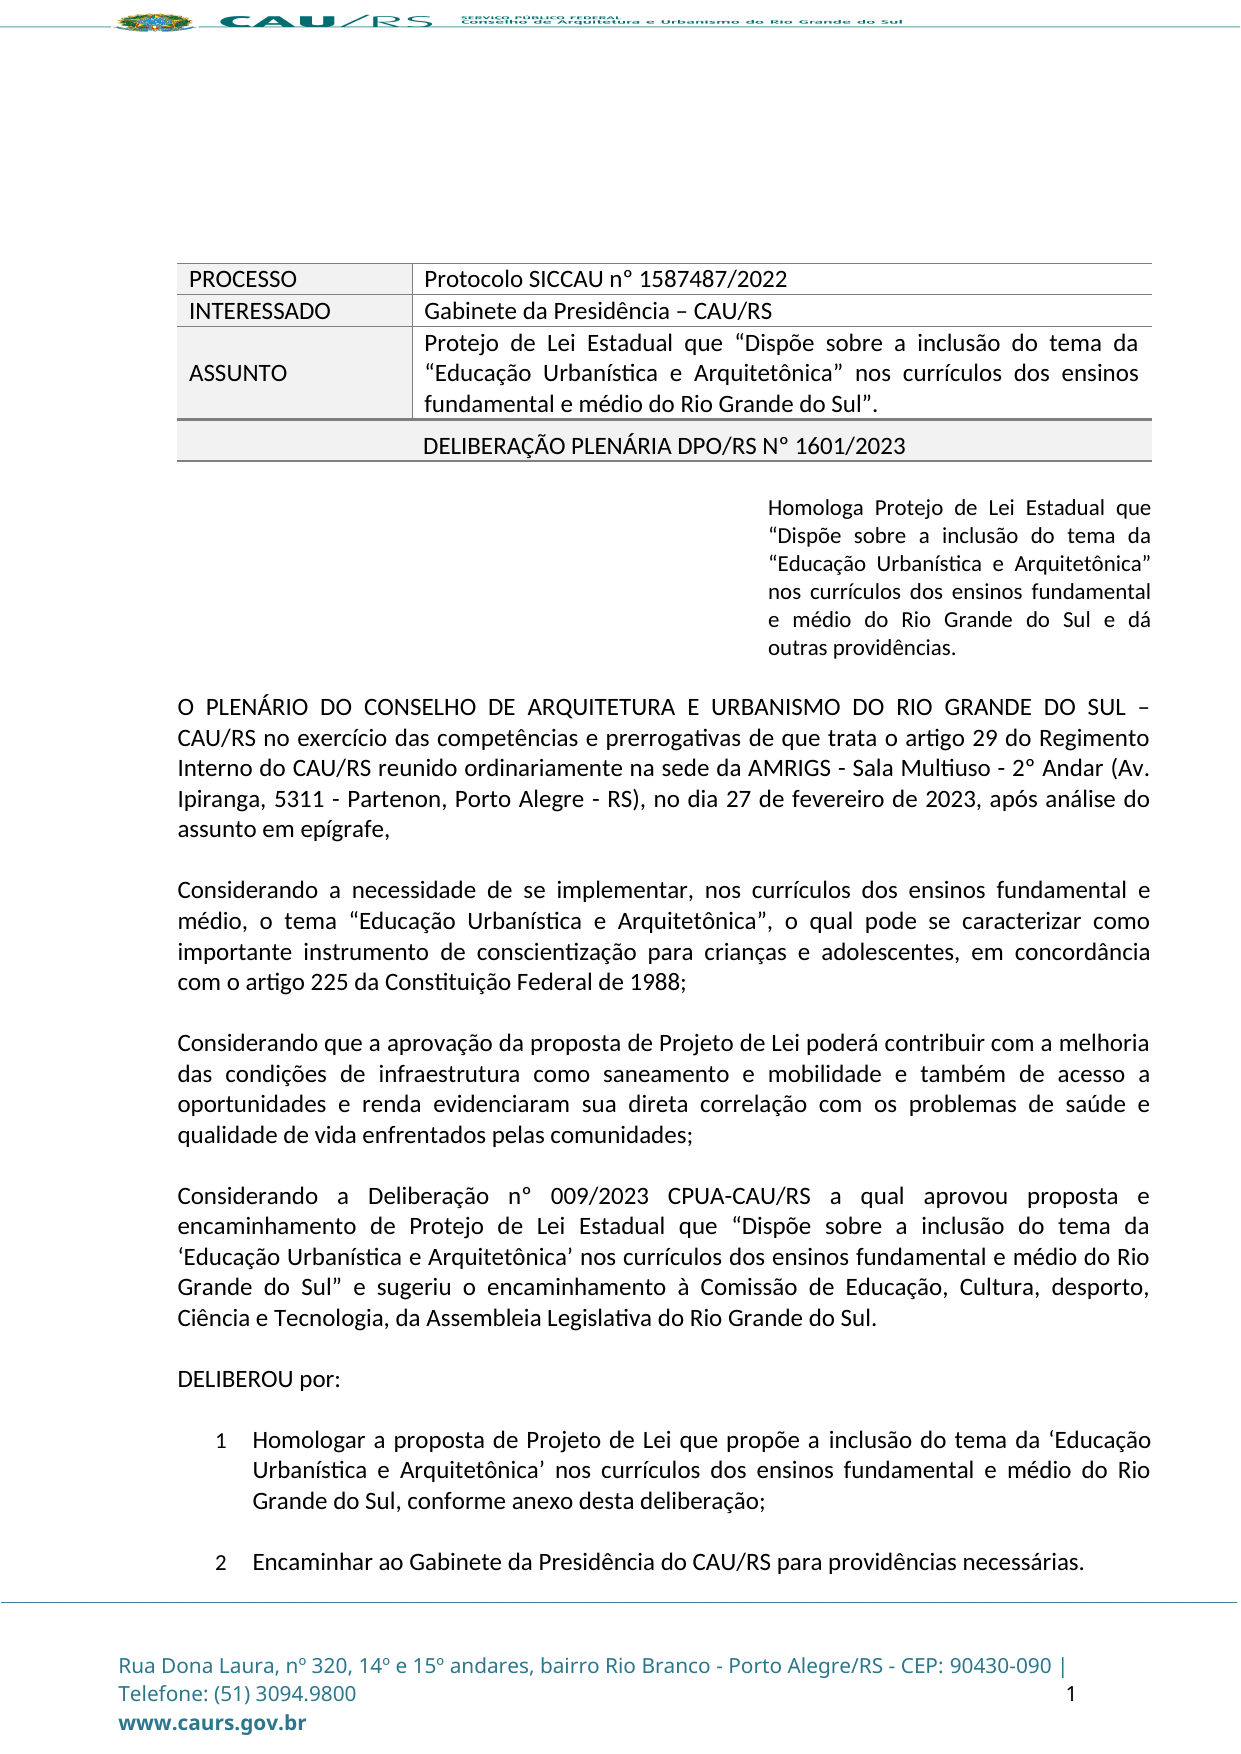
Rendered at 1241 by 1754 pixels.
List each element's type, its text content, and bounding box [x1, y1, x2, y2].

text DELIBEROU por: [177, 1363, 1152, 1393]
list Homologar a proposta de Projeto de Lei que propõe a inclusão do tema da ‘Educação Urbanística e Arquitetônica’ nos currículos dos ensinos fundamental e médio do Rio Grande do Sul, conforme anexo desta deliberação; [215, 1424, 1152, 1516]
table_header Protocolo SICCAU nº 1587487/2022 [413, 264, 1152, 294]
table_header PROCESSO [177, 264, 412, 294]
text O PLENÁRIO DO CONSELHO DE ARQUITETURA E URBANISMO DO RIO GRANDE DO SUL – CAU/RS no exercício das competências e prerrogativas de que trata o artigo 29 do Regimento Interno do CAU/RS reunido ordinariamente na sede da AMRIGS - Sala Multiuso - 2º Andar (Av. Ipiranga, 5311 - Partenon, Porto Alegre - RS), no dia 27 de fevereiro de 2023, após análise do assunto em epígrafe, [177, 692, 1152, 844]
text DELIBERAÇÃO PLENÁRIA DPO/RS Nº 1601/2023 [177, 421, 1152, 460]
text Homologa Protejo de Lei Estadual que “Dispõe sobre a inclusão do tema da “Educação Urbanística e Arquitetônica” nos currículos dos ensinos fundamental e médio do Rio Grande do Sul e dá outras providências. [768, 493, 1152, 661]
table_cell ASSUNTO [177, 327, 412, 418]
text Considerando que a aprovação da proposta de Projeto de Lei poderá contribuir com a melhoria das condições de infraestrutura como saneamento e mobilidade e também de acesso a oportunidades e renda evidenciaram sua direta correlação com os problemas de saúde e qualidade de vida enfrentados pelas comunidades; [177, 1027, 1152, 1149]
list Encaminhar ao Gabinete da Presidência do CAU/RS para providências necessárias. [215, 1546, 1152, 1577]
text Considerando a necessidade de se implementar, nos currículos dos ensinos fundamental e médio, o tema “Educação Urbanística e Arquitetônica”, o qual pode se caracterizar como importante instrumento de conscientização para crianças e adolescentes, em concordância com o artigo 225 da Constituição Federal de 1988; [177, 875, 1152, 997]
table_cell INTERESSADO [177, 295, 412, 326]
table_cell Protejo de Lei Estadual que “Dispõe sobre a inclusão do tema da “Educação Urbanística e Arquitetônica” nos currículos dos ensinos fundamental e médio do Rio Grande do Sul”. [413, 327, 1152, 418]
table_cell Gabinete da Presidência – CAU/RS [413, 295, 1152, 326]
text Considerando a Deliberação nº 009/2023 CPUA-CAU/RS a qual aprovou proposta e encaminhamento de Protejo de Lei Estadual que “Dispõe sobre a inclusão do tema da ‘Educação Urbanística e Arquitetônica’ nos currículos dos ensinos fundamental e médio do Rio Grande do Sul” e sugeriu o encaminhamento à Comissão de Educação, Cultura, desporto, Ciência e Tecnologia, da Assembleia Legislativa do Rio Grande do Sul. [177, 1180, 1152, 1332]
